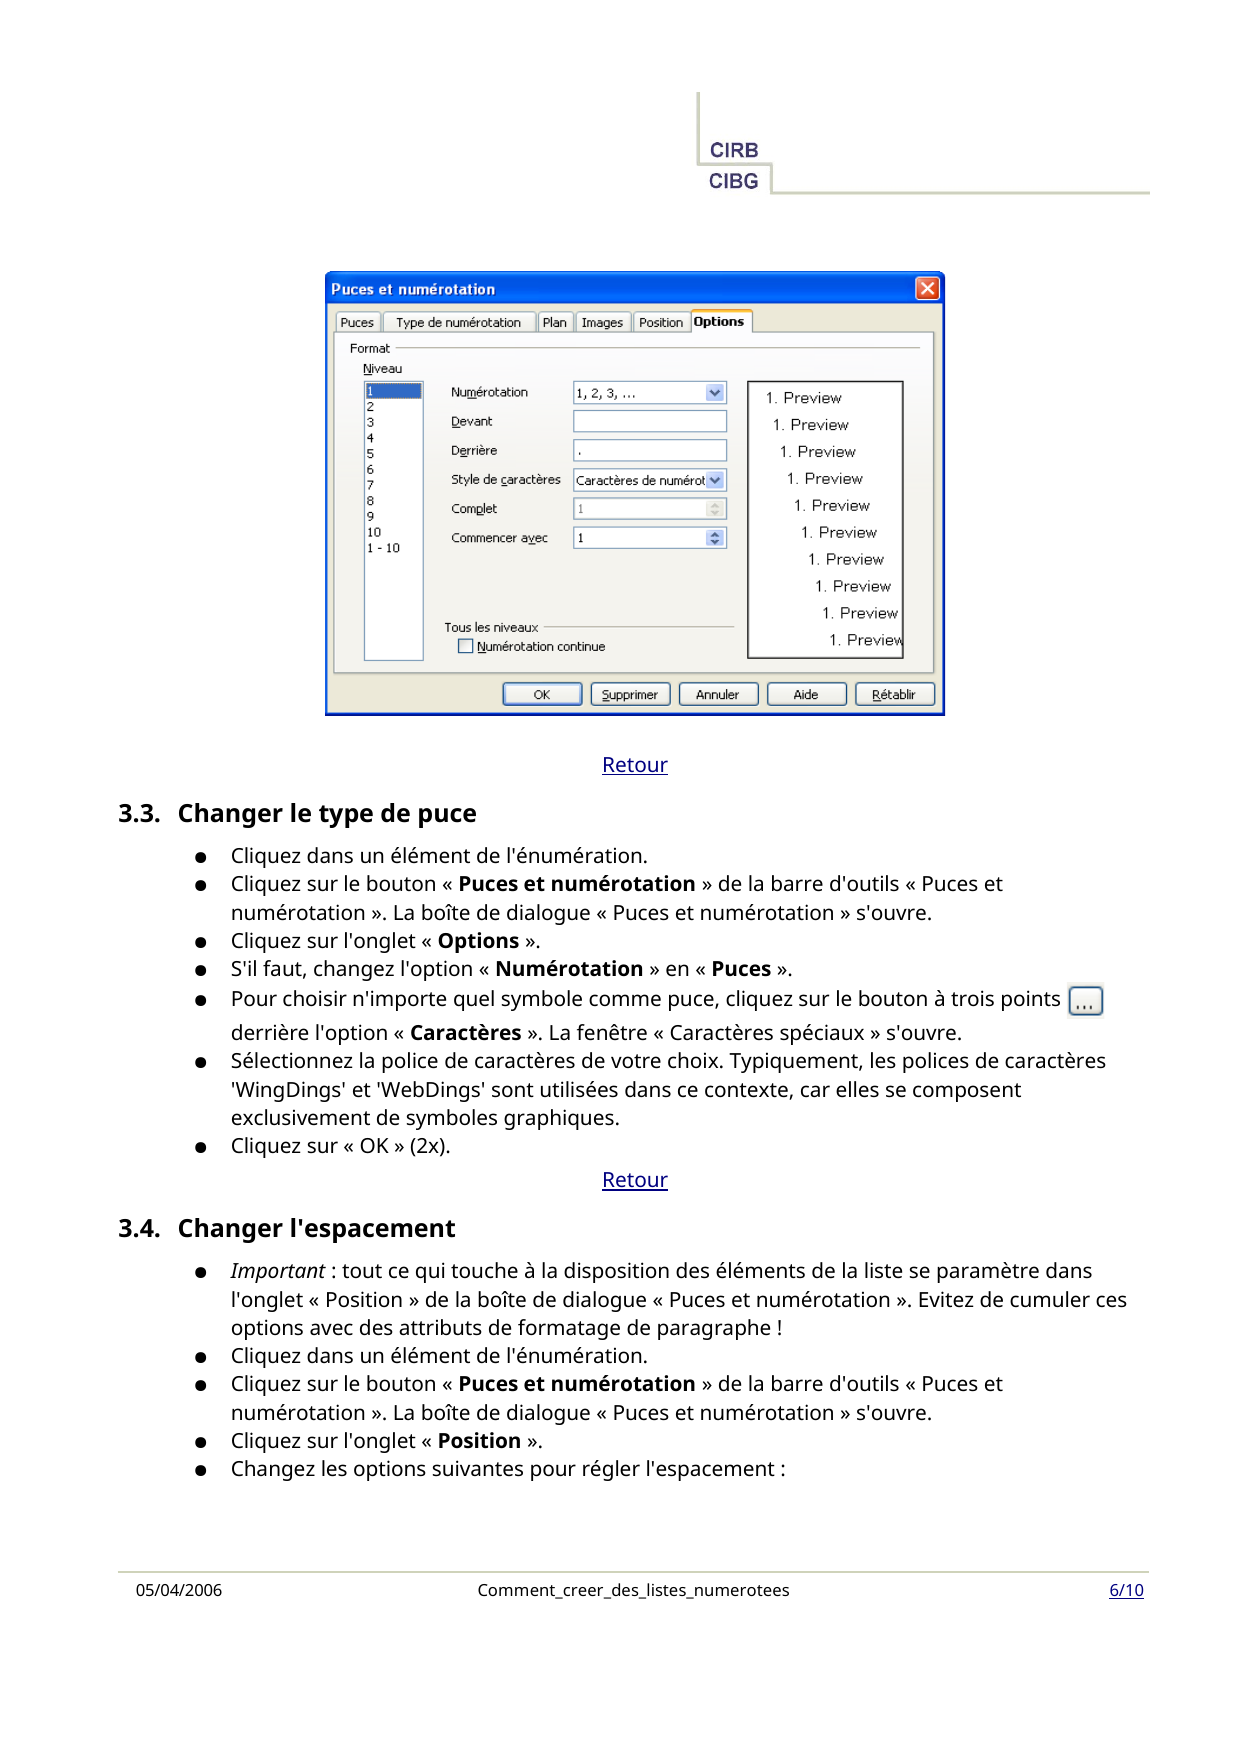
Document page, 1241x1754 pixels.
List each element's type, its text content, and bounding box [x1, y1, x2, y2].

list Cliquez dans un élément de l'énumération. [193, 1341, 1152, 1369]
list Cliquez sur le bouton « Puces et numérotation » de la barre d'outils « Puces et numérotation ». La boîte de dialogue « Puces et numérotation » s'ouvre. [193, 869, 1152, 926]
table_header Retour [118, 1159, 1152, 1199]
picture [609, 92, 1150, 214]
list Cliquez dans un élément de l'énumération. [193, 841, 1152, 869]
list Pour choisir n'importe quel symbole comme puce, cliquez sur le bouton à trois points derrière l'option « Caractères ». La fenêtre « Caractères spéciaux » s'ouvre. [193, 982, 1152, 1046]
list Changez les options suivantes pour régler l'espacement : [193, 1454, 1152, 1482]
list Important : tout ce qui touche à la disposition des éléments de la liste se paramètre dans l'onglet « Position » de la boîte de dialogue « Puces et numérotation ». Evitez de cumuler ces options avec des attributs de formatage de paragraphe ! [193, 1257, 1152, 1341]
picture [1066, 982, 1105, 1019]
table_header Retour [118, 744, 1152, 784]
list Cliquez sur l'onglet « Position ». [193, 1426, 1152, 1454]
list S'il faut, changez l'option « Numérotation » en « Puces ». [193, 954, 1152, 982]
list Cliquez sur l'onglet « Options ». [193, 926, 1152, 954]
list Cliquez sur le bouton « Puces et numérotation » de la barre d'outils « Puces et numérotation ». La boîte de dialogue « Puces et numérotation » s'ouvre. [193, 1369, 1152, 1426]
subtitle Changer le type de puce [118, 795, 1152, 829]
list Sélectionnez la police de caractères de votre choix. Typiquement, les polices de caractères 'WingDings' et 'WebDings' sont utilisées dans ce contexte, car elles se composent exclusivement de symboles graphiques. [193, 1046, 1152, 1131]
list Cliquez sur « OK » (2x). [193, 1131, 1152, 1159]
subtitle Changer l'espacement [118, 1211, 1152, 1245]
picture [325, 271, 946, 716]
